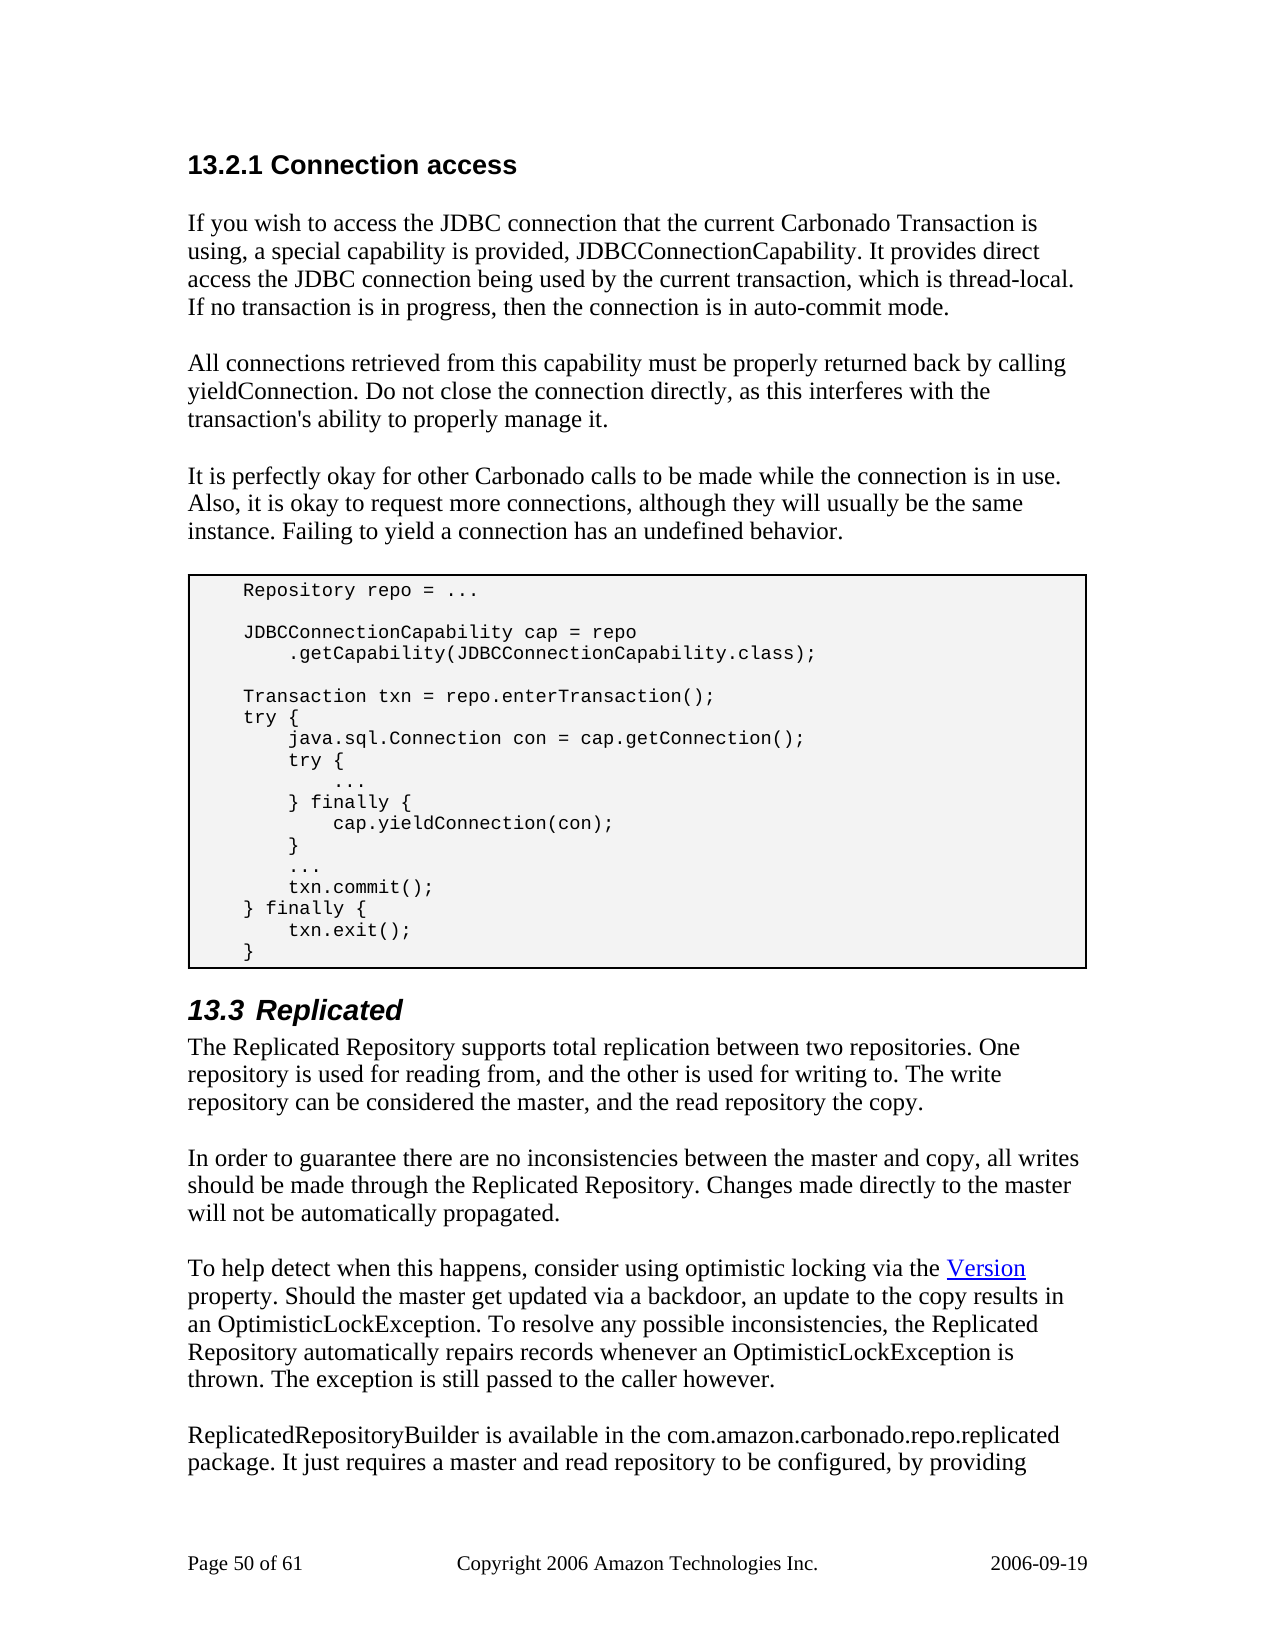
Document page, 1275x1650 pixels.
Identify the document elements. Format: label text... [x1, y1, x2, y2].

text In order to guarantee there are no inconsistencies between the master and copy, all writes should be made through the Replicated Repository. Changes made directly to the master will not be automatically propagated. [187, 1144, 1087, 1227]
text JDBCConnectionCapability cap = repo [190, 617, 1085, 638]
subtitle Replicated [187, 994, 1087, 1027]
text } [190, 829, 1085, 850]
text txn.exit(); [190, 914, 1085, 935]
text Repository repo = ... [190, 576, 1085, 595]
text To help detect when this happens, consider using optimistic locking via the Version property. Should the master get updated via a backdoor, an update to the copy results in an OptimisticLockException. To resolve any possible inconsistencies, the Replicated Repository automatically repairs records whenever an OptimisticLockException is thrown. The exception is still passed to the caller however. [187, 1254, 1087, 1393]
text } finally { [190, 893, 1085, 914]
text All connections retrieved from this capability must be properly returned back by calling yieldConnection. Do not close the connection directly, as this interferes with the transaction's ability to properly manage it. [187, 349, 1087, 433]
text The Replicated Repository supports total replication between two repositories. One repository is used for reading from, and the other is used for writing to. The write repository can be considered the master, and the read repository the copy. [187, 1033, 1087, 1116]
text try { [190, 744, 1085, 765]
text cap.yieldConnection(con); [190, 808, 1085, 829]
text ReplicatedRepositoryBuilder is available in the com.amazon.carbonado.repo.replicated package. It just requires a master and read repository to be configured, by providing [187, 1421, 1087, 1476]
text java.sql.Connection con = cap.getConnection(); [190, 723, 1085, 744]
text Transaction txn = repo.enterTransaction(); [190, 680, 1085, 702]
text .getCapability(JDBCConnectionCapability.class); [190, 638, 1085, 659]
text txn.commit(); [190, 872, 1085, 893]
text } finally { [190, 787, 1085, 808]
text try { [190, 702, 1085, 723]
subtitle Connection access [187, 150, 1087, 180]
text ... [190, 850, 1085, 872]
text It is perfectly okay for other Carbonado calls to be made while the connection is in use. Also, it is okay to request more connections, although they will usually be the same instance. Failing to yield a connection has an undefined behavior. [187, 462, 1087, 545]
text ... [190, 765, 1085, 787]
text If you wish to access the JDBC connection that the current Carbonado Transaction is using, a special capability is provided, JDBCConnectionCapability. It provides direct access the JDBC connection being used by the current transaction, which is thread-local. If no transaction is in progress, then the connection is in auto-commit mode. [187, 209, 1087, 320]
text } [190, 935, 1085, 967]
